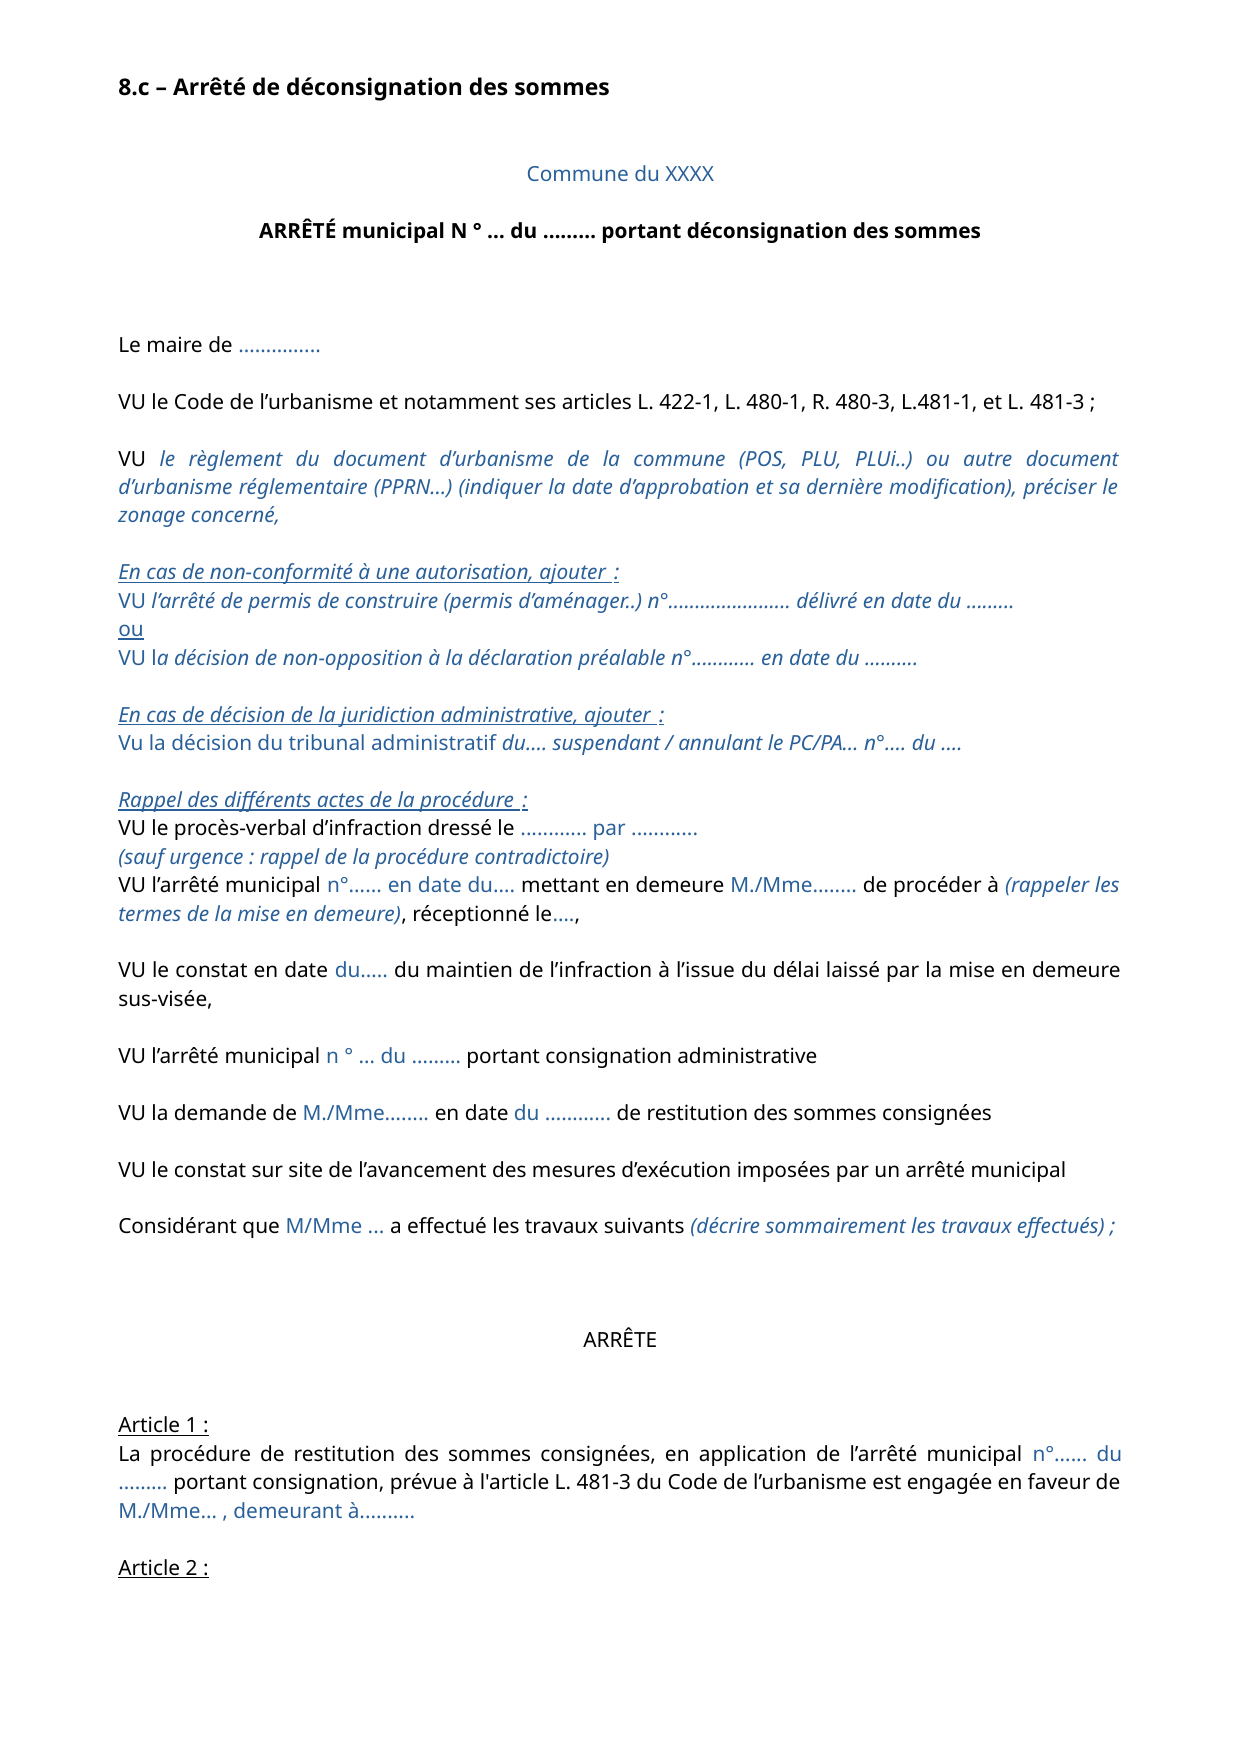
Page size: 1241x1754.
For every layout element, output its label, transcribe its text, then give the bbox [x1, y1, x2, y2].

text VU l’arrêté municipal n ° … du ……… portant consignation administrative [118, 1041, 1122, 1069]
text VU la décision de non-opposition à la déclaration préalable n°............ en date du .......... [118, 643, 1122, 671]
text VU le constat en date du….. du maintien de l’infraction à l’issue du délai laissé par la mise en demeure sus-visée, [118, 956, 1122, 1012]
text Article 2 : [118, 1553, 1122, 1581]
text VU l’arrêté municipal n°…... en date du…. mettant en demeure M./Mme…..... de procéder à (rappeler les termes de la mise en demeure), réceptionné le…., [118, 870, 1122, 927]
text ARRÊTE [118, 1325, 1122, 1354]
text Commune du XXXX [118, 159, 1122, 188]
text VU le procès-verbal d’infraction dressé le ............ par ............ [118, 813, 1122, 842]
text En cas de décision de la juridiction administrative, ajouter : [118, 700, 1122, 728]
text Article 1 : [118, 1411, 1122, 1439]
text VU le Code de l’urbanisme et notamment ses articles L. 422-1, L. 480-1, R. 480-3, L.481-1, et L. 481-3 ; [118, 387, 1122, 415]
text 8.c – Arrêté de déconsignation des sommes [118, 71, 1122, 102]
text En cas de non-conformité à une autorisation, ajouter : [118, 557, 1122, 586]
text La procédure de restitution des sommes consignées, en application de l’arrêté municipal n°…... du ……… portant consignation, prévue à l'article L. 481-3 du Code de l’urbanisme est engagée en faveur de M./Mme… , demeurant à.......... [118, 1439, 1122, 1524]
text VU la demande de M./Mme…..... en date du ………... de restitution des sommes consignées [118, 1098, 1122, 1126]
text ARRÊTÉ municipal N ° … du ……… portant déconsignation des sommes [118, 216, 1122, 245]
text ou [118, 614, 1122, 643]
text Le maire de …………... [118, 330, 1122, 358]
text Vu la décision du tribunal administratif du…. suspendant / annulant le PC/PA… n°…. du …. [118, 728, 1122, 757]
text (sauf urgence : rappel de la procédure contradictoire) [118, 842, 1122, 870]
text VU le constat sur site de l’avancement des mesures d’exécution imposées par un arrêté municipal [118, 1155, 1122, 1183]
text VU l’arrêté de permis de construire (permis d’aménager..) n°....................... délivré en date du ......... [118, 586, 1122, 614]
text Considérant que M/Mme ... a effectué les travaux suivants (décrire sommairement les travaux effectués) ; [118, 1212, 1122, 1240]
text Rappel des différents actes de la procédure : [118, 785, 1122, 813]
text VU le règlement du document d’urbanisme de la commune (POS, PLU, PLUi..) ou autre document d’urbanisme réglementaire (PPRN…) (indiquer la date d’approbation et sa dernière modification), préciser le zonage concerné, [118, 444, 1122, 529]
